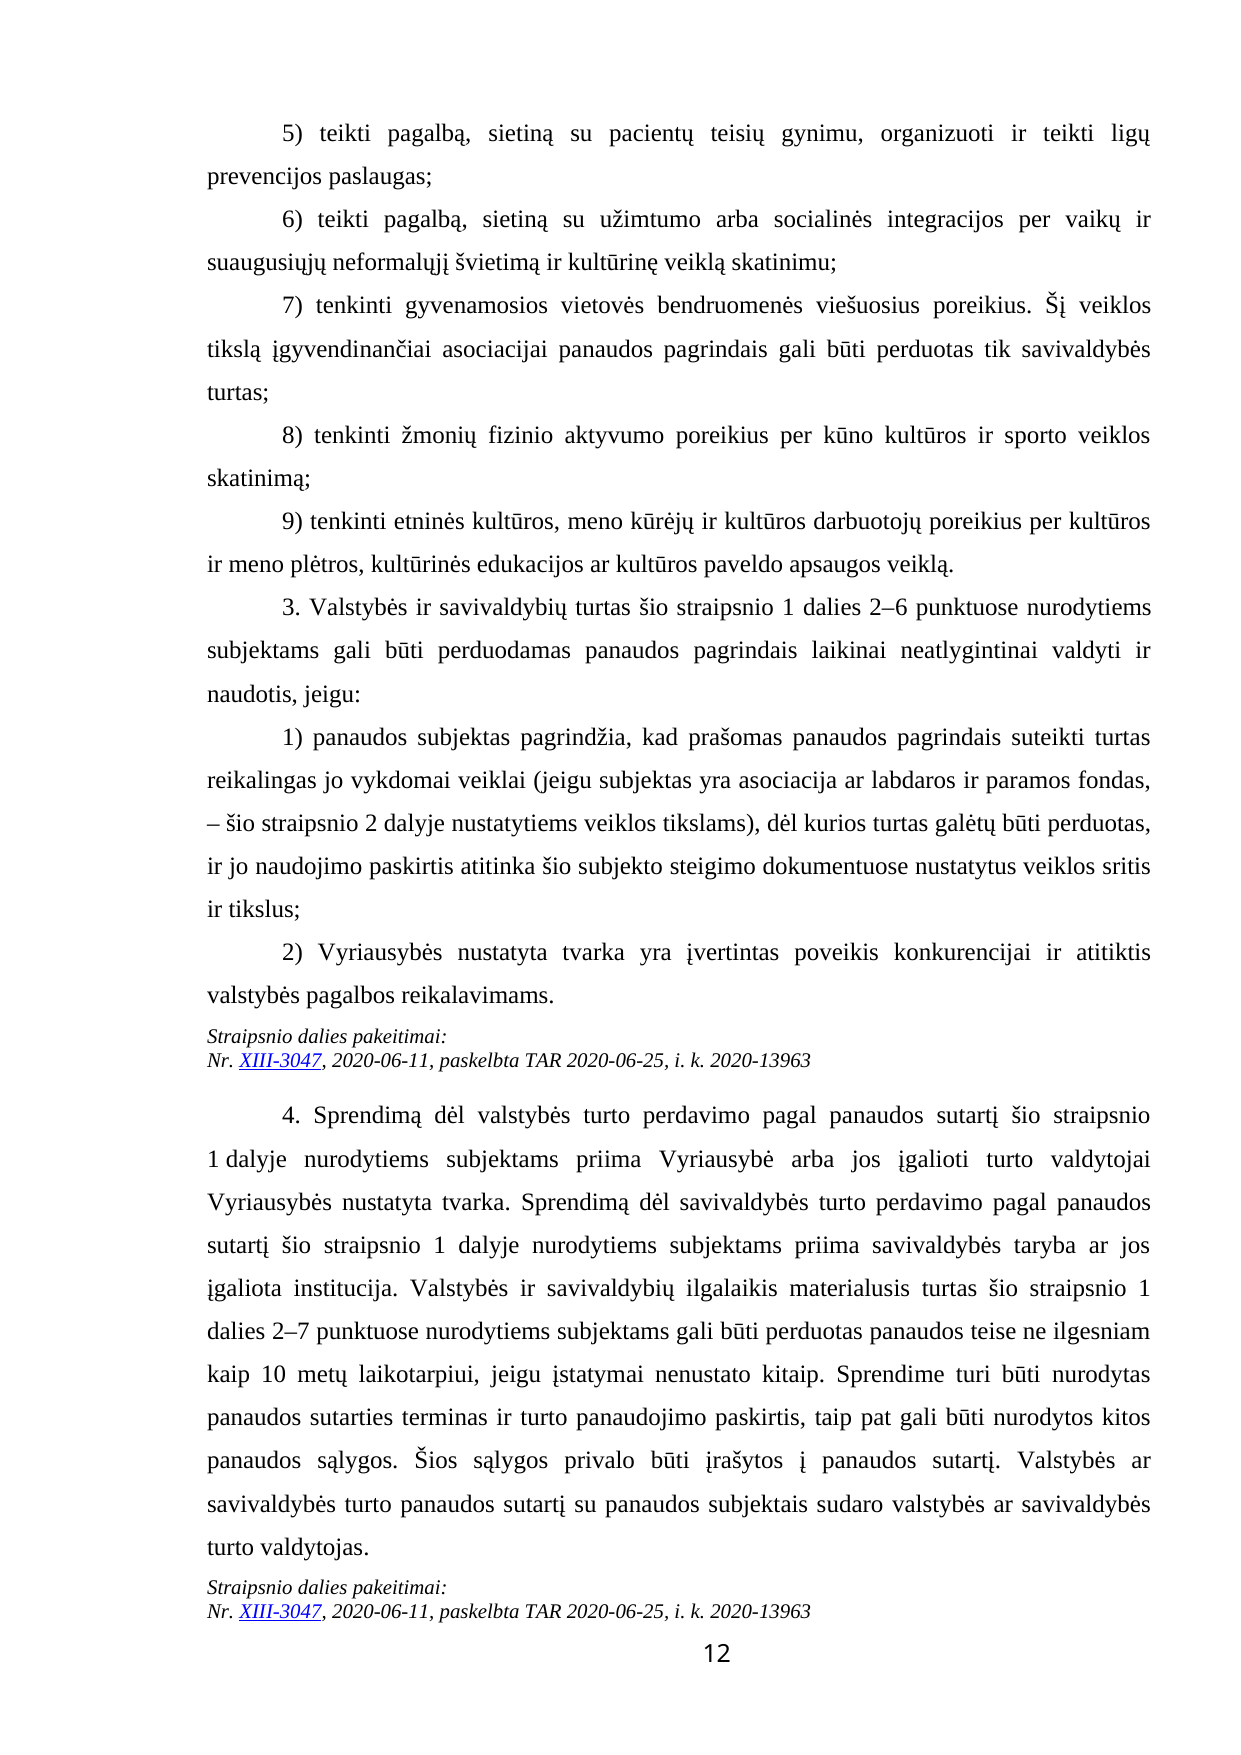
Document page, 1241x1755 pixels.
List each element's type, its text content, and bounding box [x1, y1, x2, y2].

text 2) Vyriausybės nustatyta tvarka yra įvertintas poveikis konkurencijai ir atitiktis valstybės pagalbos reikalavimams. [207, 937, 1152, 1009]
text Straipsnio dalies pakeitimai: [207, 1575, 1152, 1599]
text 5) teikti pagalbą, sietiną su pacientų teisių gynimu, organizuoti ir teikti ligų prevencijos paslaugas; [207, 118, 1152, 190]
text 1) panaudos subjektas pagrindžia, kad prašomas panaudos pagrindais suteikti turtas reikalingas jo vykdomai veiklai (jeigu subjektas yra asociacija ar labdaros ir paramos fondas, – šio straipsnio 2 dalyje nustatytiems veiklos tikslams), dėl kurios turtas galėtų būti perduotas, ir jo naudojimo paskirtis atitinka šio subjekto steigimo dokumentuose nustatytus veiklos sritis ir tikslus; [207, 722, 1152, 923]
text Nr. XIII-3047, 2020-06-11, paskelbta TAR 2020-06-25, i. k. 2020-13963 [207, 1599, 1152, 1623]
text 6) teikti pagalbą, sietiną su užimtumo arba socialinės integracijos per vaikų ir suaugusiųjų neformalųjį švietimą ir kultūrinę veiklą skatinimu; [207, 204, 1152, 276]
text 9) tenkinti etninės kultūros, meno kūrėjų ir kultūros darbuotojų poreikius per kultūros ir meno plėtros, kultūrinės edukacijos ar kultūros paveldo apsaugos veiklą. [207, 506, 1152, 578]
text Straipsnio dalies pakeitimai: [207, 1024, 1152, 1048]
text 8) tenkinti žmonių fizinio aktyvumo poreikius per kūno kultūros ir sporto veiklos skatinimą; [207, 420, 1152, 492]
text 4. Sprendimą dėl valstybės turto perdavimo pagal panaudos sutartį šio straipsnio 1 dalyje nurodytiems subjektams priima Vyriausybė arba jos įgalioti turto valdytojai Vyriausybės nustatyta tvarka. Sprendimą dėl savivaldybės turto perdavimo pagal panaudos sutartį šio straipsnio 1 dalyje nurodytiems subjektams priima savivaldybės taryba ar jos įgaliota institucija. Valstybės ir savivaldybių ilgalaikis materialusis turtas šio straipsnio 1 dalies 2–7 punktuose nurodytiems subjektams gali būti perduotas panaudos teise ne ilgesniam kaip 10 metų laikotarpiui, jeigu įstatymai nenustato kitaip. Sprendime turi būti nurodytas panaudos sutarties terminas ir turto panaudojimo paskirtis, taip pat gali būti nurodytos kitos panaudos sąlygos. Šios sąlygos privalo būti įrašytos į panaudos sutartį. Valstybės ar savivaldybės turto panaudos sutartį su panaudos subjektais sudaro valstybės ar savivaldybės turto valdytojas. [207, 1101, 1152, 1561]
text 3. Valstybės ir savivaldybių turtas šio straipsnio 1 dalies 2–6 punktuose nurodytiems subjektams gali būti perduodamas panaudos pagrindais laikinai neatlygintinai valdyti ir naudotis, jeigu: [207, 592, 1152, 707]
text Nr. XIII-3047, 2020-06-11, paskelbta TAR 2020-06-25, i. k. 2020-13963 [207, 1048, 1152, 1072]
text 7) tenkinti gyvenamosios vietovės bendruomenės viešuosius poreikius. Šį veiklos tikslą įgyvendinančiai asociacijai panaudos pagrindais gali būti perduotas tik savivaldybės turtas; [207, 291, 1152, 406]
